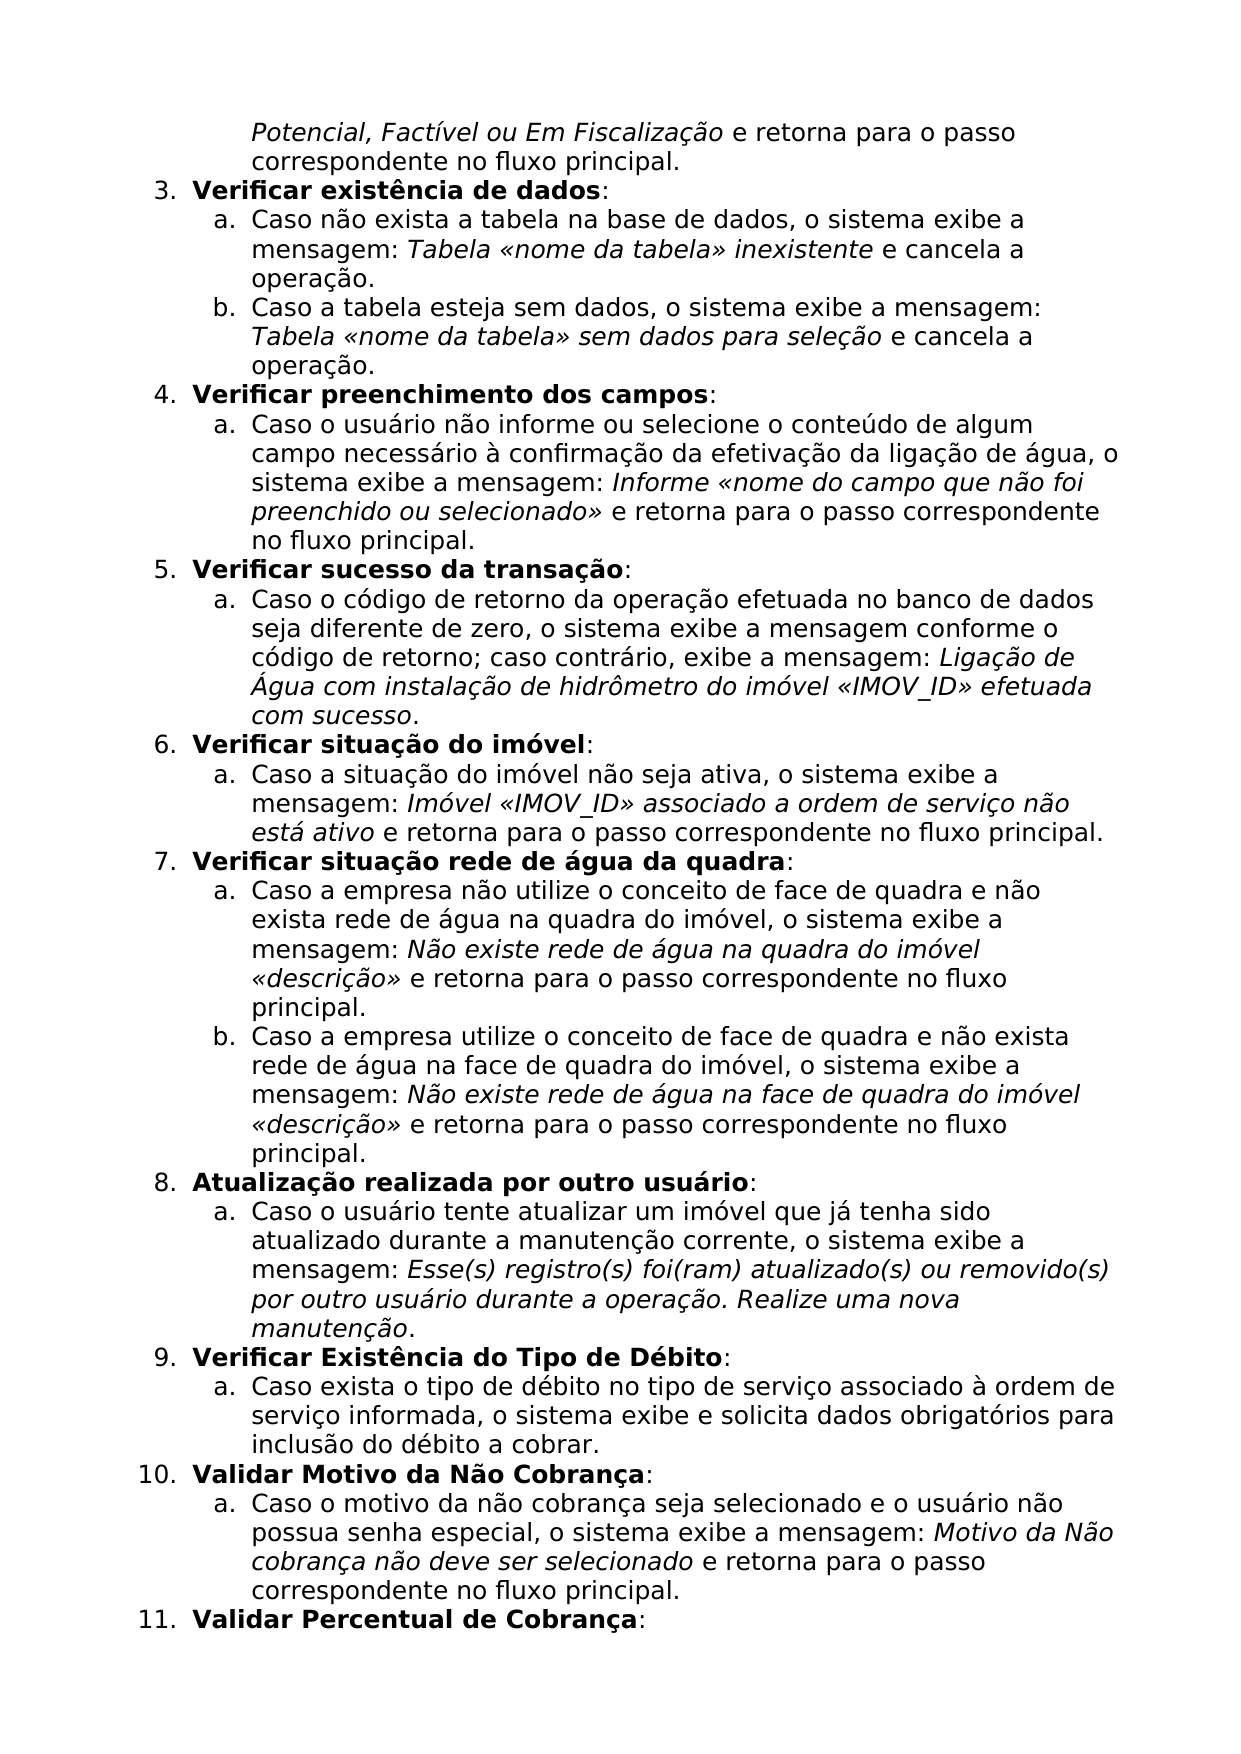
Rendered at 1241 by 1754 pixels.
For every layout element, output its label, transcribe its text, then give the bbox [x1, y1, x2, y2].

list Caso a situação do imóvel não seja ativa, o sistema exibe a mensagem: Imóvel «IMOV_ID» associado a ordem de serviço não está ativo e retorna para o passo correspondente no fluxo principal. [236, 760, 1122, 847]
list Caso exista o tipo de débito no tipo de serviço associado à ordem de serviço informada, o sistema exibe e solicita dados obrigatórios para inclusão do débito a cobrar. [236, 1372, 1122, 1460]
list Caso o código de retorno da operação efetuada no banco de dados seja diferente de zero, o sistema exibe a mensagem conforme o código de retorno; caso contrário, exibe a mensagem: Ligação de Água com instalação de hidrômetro do imóvel «IMOV_ID» efetuada com sucesso. [236, 585, 1122, 731]
list Caso a empresa não utilize o conceito de face de quadra e não exista rede de água na quadra do imóvel, o sistema exibe a mensagem: Não existe rede de água na quadra do imóvel «descrição» e retorna para o passo correspondente no fluxo principal. [236, 876, 1122, 1022]
list Caso o motivo da não cobrança seja selecionado e o usuário não possua senha especial, o sistema exibe a mensagem: Motivo da Não cobrança não deve ser selecionado e retorna para o passo correspondente no fluxo principal. [236, 1489, 1122, 1606]
list Potencial, Factível ou Em Fiscalização e retorna para o passo correspondente no fluxo principal. [236, 118, 1122, 176]
list Validar Motivo da Não Cobrança: [177, 1460, 1122, 1489]
list Verificar situação rede de água da quadra: [177, 847, 1122, 876]
list Atualização realizada por outro usuário: [177, 1168, 1122, 1197]
list Caso o usuário tente atualizar um imóvel que já tenha sido atualizado durante a manutenção corrente, o sistema exibe a mensagem: Esse(s) registro(s) foi(ram) atualizado(s) ou removido(s) por outro usuário durante a operação. Realize uma nova manutenção. [236, 1197, 1122, 1343]
list Caso a tabela esteja sem dados, o sistema exibe a mensagem: Tabela «nome da tabela» sem dados para seleção e cancela a operação. [236, 293, 1122, 381]
list Verificar sucesso da transação: [177, 556, 1122, 585]
list Verificar situação do imóvel: [177, 731, 1122, 760]
list Verificar Existência do Tipo de Débito: [177, 1343, 1122, 1372]
list Verificar preenchimento dos campos: [177, 381, 1122, 410]
list Caso não exista a tabela na base de dados, o sistema exibe a mensagem: Tabela «nome da tabela» inexistente e cancela a operação. [236, 206, 1122, 293]
list Validar Percentual de Cobrança: [177, 1606, 1122, 1635]
list Verificar existência de dados: [177, 176, 1122, 206]
list Caso a empresa utilize o conceito de face de quadra e não exista rede de água na face de quadra do imóvel, o sistema exibe a mensagem: Não existe rede de água na face de quadra do imóvel «descrição» e retorna para o passo correspondente no fluxo principal. [236, 1022, 1122, 1168]
list Caso o usuário não informe ou selecione o conteúdo de algum campo necessário à confirmação da efetivação da ligação de água, o sistema exibe a mensagem: Informe «nome do campo que não foi preenchido ou selecionado» e retorna para o passo correspondente no fluxo principal. [236, 410, 1122, 556]
